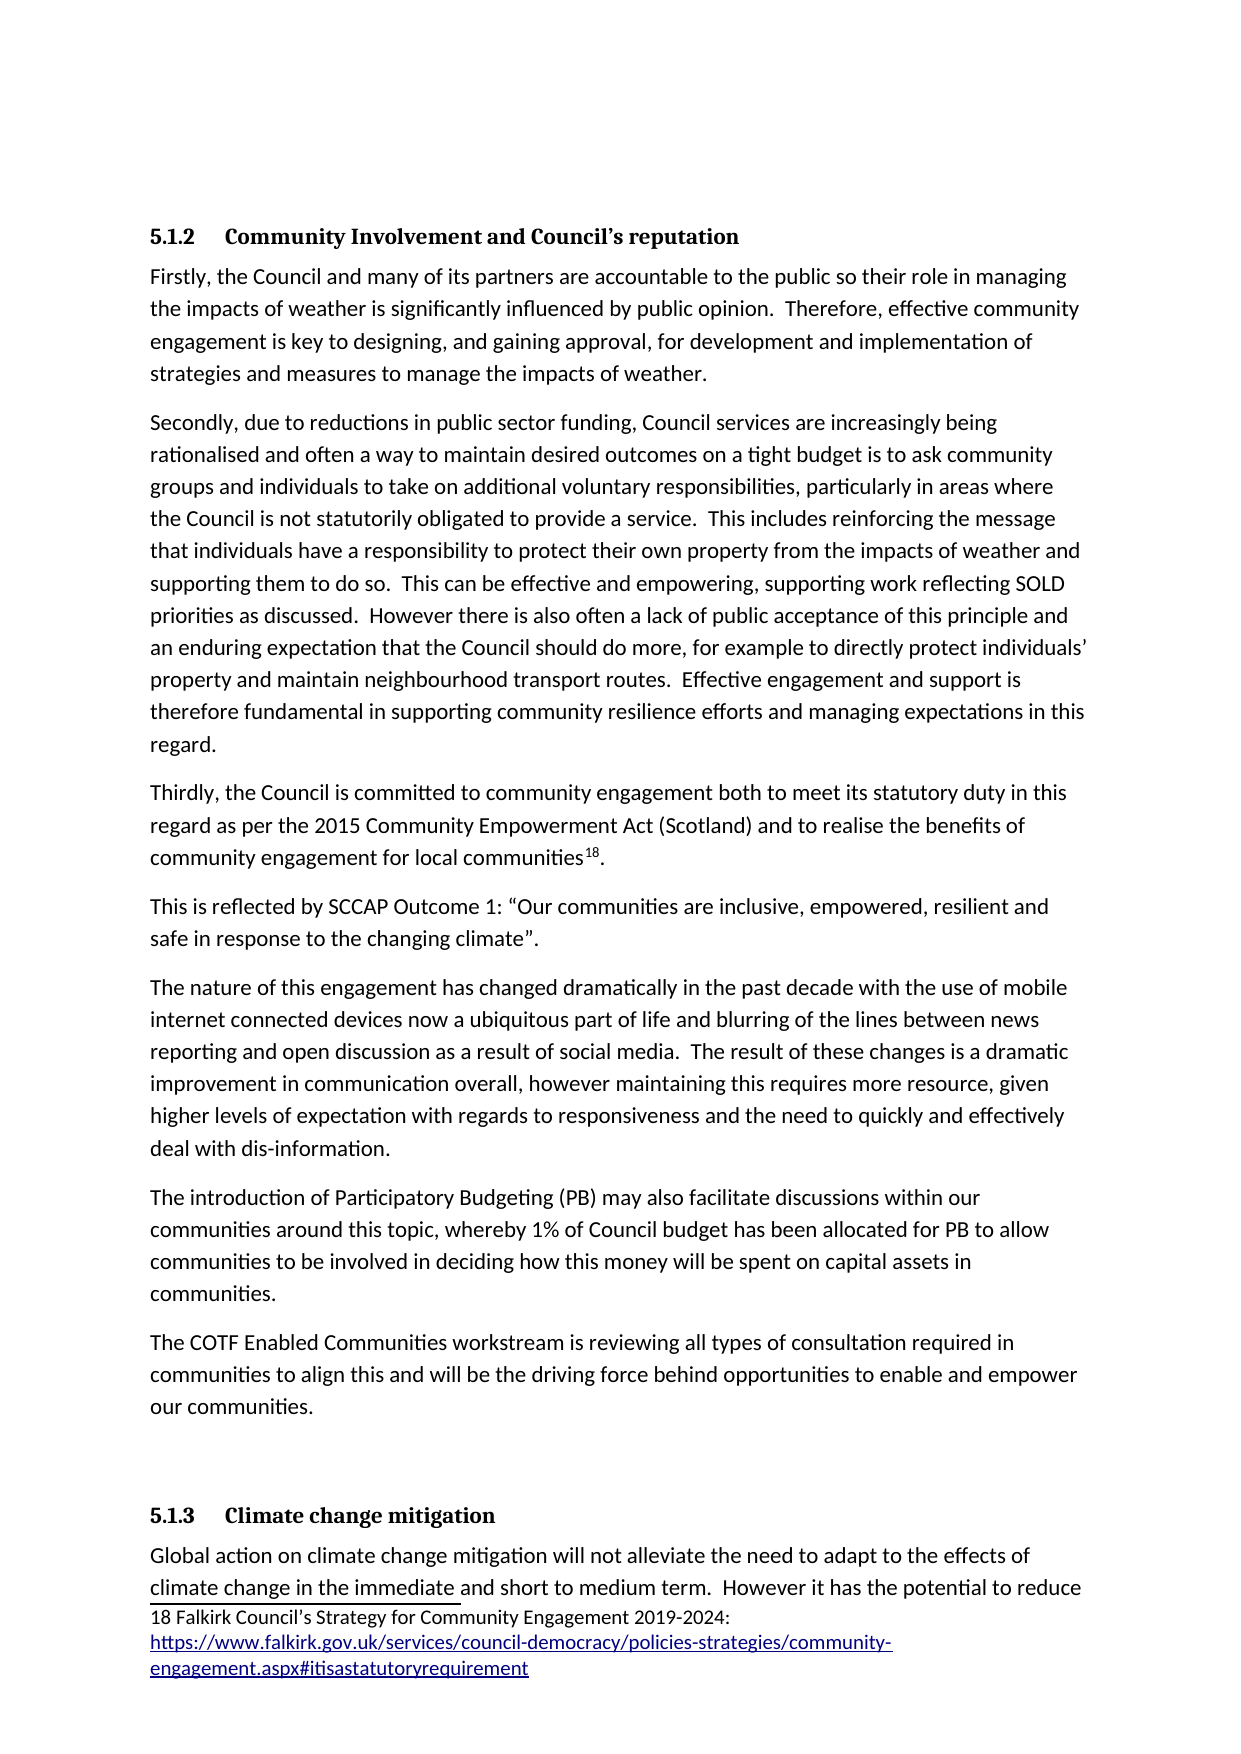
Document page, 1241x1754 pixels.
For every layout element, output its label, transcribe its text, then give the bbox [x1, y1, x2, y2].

text The nature of this engagement has changed dramatically in the past decade with the use of mobile internet connected devices now a ubiquitous part of life and blurring of the lines between news reporting and open discussion as a result of social media. The result of these changes is a dramatic improvement in communication overall, however maintaining this requires more resource, given higher levels of expectation with regards to responsiveness and the need to quickly and effectively deal with dis-information. [150, 973, 1090, 1162]
subtitle Climate change mitigation [150, 1503, 1090, 1529]
text Global action on climate change mitigation will not alleviate the need to adapt to the effects of climate change in the immediate and short to medium term. However it has the potential to reduce [150, 1541, 1090, 1601]
text The introduction of Participatory Budgeting (PB) may also facilitate discussions within our communities around this topic, whereby 1% of Council budget has been allocated for PB to allow communities to be involved in deciding how this money will be spent on capital assets in communities. [150, 1183, 1090, 1307]
subtitle Community Involvement and Council’s reputation [150, 224, 1090, 250]
text Firstly, the Council and many of its partners are accountable to the public so their role in managing the impacts of weather is significantly influenced by public opinion. Therefore, effective community engagement is key to designing, and gaining approval, for development and implementation of strategies and measures to manage the impacts of weather. [150, 262, 1090, 387]
text Secondly, due to reductions in public sector funding, Council services are increasingly being rationalised and often a way to maintain desired outcomes on a tight budget is to ask community groups and individuals to take on additional voluntary responsibilities, particularly in areas where the Council is not statutorily obligated to provide a service. This includes reinforcing the message that individuals have a responsibility to protect their own property from the impacts of weather and supporting them to do so. This can be effective and empowering, supporting work reflecting SOLD priorities as discussed. However there is also often a lack of public acceptance of this principle and an enduring expectation that the Council should do more, for example to directly protect individuals’ property and maintain neighbourhood transport routes. Effective engagement and support is therefore fundamental in supporting community resilience efforts and managing expectations in this regard. [150, 408, 1090, 758]
text This is reflected by SCCAP Outcome 1: “Our communities are inclusive, empowered, resilient and safe in response to the changing climate”. [150, 892, 1090, 952]
text Thirdly, the Council is committed to community engagement both to meet its statutory duty in this regard as per the 2015 Community Empowerment Act (Scotland) and to realise the benefits of community engagement for local communities. [150, 778, 1090, 871]
text Falkirk Council’s Strategy for Community Engagement 2019-2024: https://www.falkirk.gov.uk/services/council-democracy/policies-strategies/community-engagement.aspx#itisastatutoryrequirement [150, 1604, 1090, 1680]
text The COTF Enabled Communities workstream is reviewing all types of consultation required in communities to align this and will be the driving force behind opportunities to enable and empower our communities. [150, 1328, 1090, 1420]
